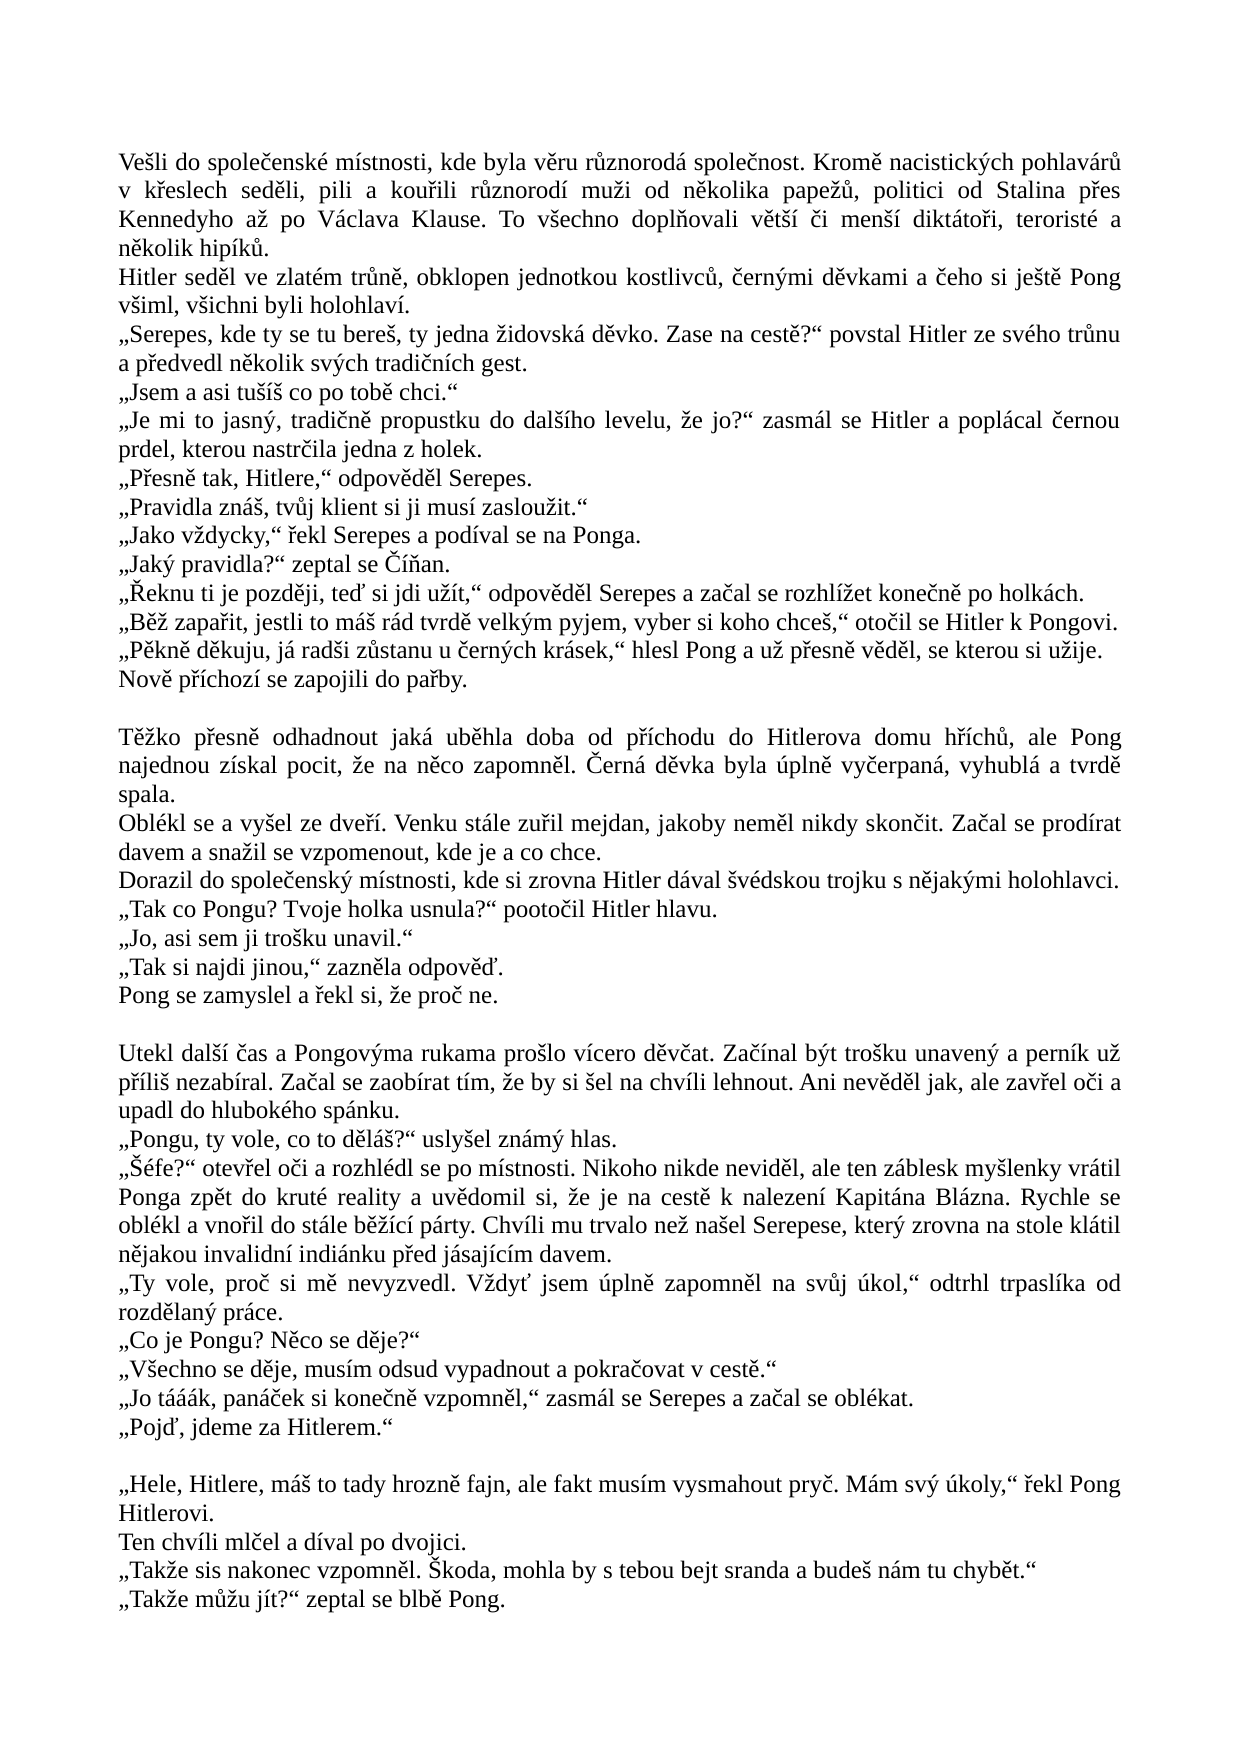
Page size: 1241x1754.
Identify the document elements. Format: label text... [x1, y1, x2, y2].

text „Jako vždycky,“ řekl Serepes a podíval se na Ponga. [118, 521, 1122, 549]
text „Řeknu ti je později, teď si jdi užít,“ odpověděl Serepes a začal se rozhlížet konečně po holkách. [118, 578, 1122, 607]
text „Co je Pongu? Něco se děje?“ [118, 1326, 1122, 1354]
text „Přesně tak, Hitlere,“ odpověděl Serepes. [118, 463, 1122, 492]
text Nově příchozí se zapojili do pařby. [118, 664, 1122, 693]
text Hitler seděl ve zlatém trůně, obklopen jednotkou kostlivců, černými děvkami a čeho si ještě Pong všiml, všichni byli holohlaví. [118, 262, 1122, 319]
text Utekl další čas a Pongovýma rukama prošlo vícero děvčat. Začínal být trošku unavený a perník už příliš nezabíral. Začal se zaobírat tím, že by si šel na chvíli lehnout. Ani nevěděl jak, ale zavřel oči a upadl do hlubokého spánku. [118, 1038, 1122, 1124]
text „Jsem a asi tušíš co po tobě chci.“ [118, 377, 1122, 406]
text „Jaký pravidla?“ zeptal se Číňan. [118, 549, 1122, 578]
text Oblékl se a vyšel ze dveří. Venku stále zuřil mejdan, jakoby neměl nikdy skončit. Začal se prodírat davem a snažil se vzpomenout, kde je a co chce. [118, 808, 1122, 866]
text „Je mi to jasný, tradičně propustku do dalšího levelu, že jo?“ zasmál se Hitler a poplácal černou prdel, kterou nastrčila jedna z holek. [118, 406, 1122, 463]
text „Jo, asi sem ji trošku unavil.“ [118, 923, 1122, 952]
text Dorazil do společenský místnosti, kde si zrovna Hitler dával švédskou trojku s nějakými holohlavci. [118, 866, 1122, 894]
text Ten chvíli mlčel a díval po dvojici. [118, 1527, 1122, 1556]
text Pong se zamyslel a řekl si, že proč ne. [118, 981, 1122, 1009]
text „Tak si najdi jinou,“ zazněla odpověď. [118, 952, 1122, 981]
text „Pěkně děkuju, já radši zůstanu u černých krásek,“ hlesl Pong a už přesně věděl, se kterou si užije. [118, 636, 1122, 664]
text „Takže můžu jít?“ zeptal se blbě Pong. [118, 1584, 1122, 1613]
text Vešli do společenské místnosti, kde byla věru různorodá společnost. Kromě nacistických pohlavárů v křeslech seděli, pili a kouřili různorodí muži od několika papežů, politici od Stalina přes Kennedyho až po Václava Klause. To všechno doplňovali větší či menší diktátoři, teroristé a několik hipíků. [118, 147, 1122, 262]
text „Pojď, jdeme za Hitlerem.“ [118, 1412, 1122, 1441]
text „Ty vole, proč si mě nevyzvedl. Vždyť jsem úplně zapomněl na svůj úkol,“ odtrhl trpaslíka od rozdělaný práce. [118, 1268, 1122, 1326]
text „Šéfe?“ otevřel oči a rozhlédl se po místnosti. Nikoho nikde neviděl, ale ten záblesk myšlenky vrátil Ponga zpět do kruté reality a uvědomil si, že je na cestě k nalezení Kapitána Blázna. Rychle se oblékl a vnořil do stále běžící párty. Chvíli mu trvalo než našel Serepese, který zrovna na stole klátil nějakou invalidní indiánku před jásajícím davem. [118, 1153, 1122, 1268]
text Těžko přesně odhadnout jaká uběhla doba od příchodu do Hitlerova domu hříchů, ale Pong najednou získal pocit, že na něco zapomněl. Černá děvka byla úplně vyčerpaná, vyhublá a tvrdě spala. [118, 722, 1122, 808]
text „Pravidla znáš, tvůj klient si ji musí zasloužit.“ [118, 492, 1122, 521]
text „Jo tááák, panáček si konečně vzpomněl,“ zasmál se Serepes a začal se oblékat. [118, 1383, 1122, 1412]
text „Běž zapařit, jestli to máš rád tvrdě velkým pyjem, vyber si koho chceš,“ otočil se Hitler k Pongovi. [118, 607, 1122, 636]
text „Hele, Hitlere, máš to tady hrozně fajn, ale fakt musím vysmahout pryč. Mám svý úkoly,“ řekl Pong Hitlerovi. [118, 1469, 1122, 1527]
text „Všechno se děje, musím odsud vypadnout a pokračovat v cestě.“ [118, 1354, 1122, 1383]
text „Takže sis nakonec vzpomněl. Škoda, mohla by s tebou bejt sranda a budeš nám tu chybět.“ [118, 1556, 1122, 1584]
text „Pongu, ty vole, co to děláš?“ uslyšel známý hlas. [118, 1124, 1122, 1153]
text „Serepes, kde ty se tu bereš, ty jedna židovská děvko. Zase na cestě?“ povstal Hitler ze svého trůnu a předvedl několik svých tradičních gest. [118, 319, 1122, 377]
text „Tak co Pongu? Tvoje holka usnula?“ pootočil Hitler hlavu. [118, 894, 1122, 923]
